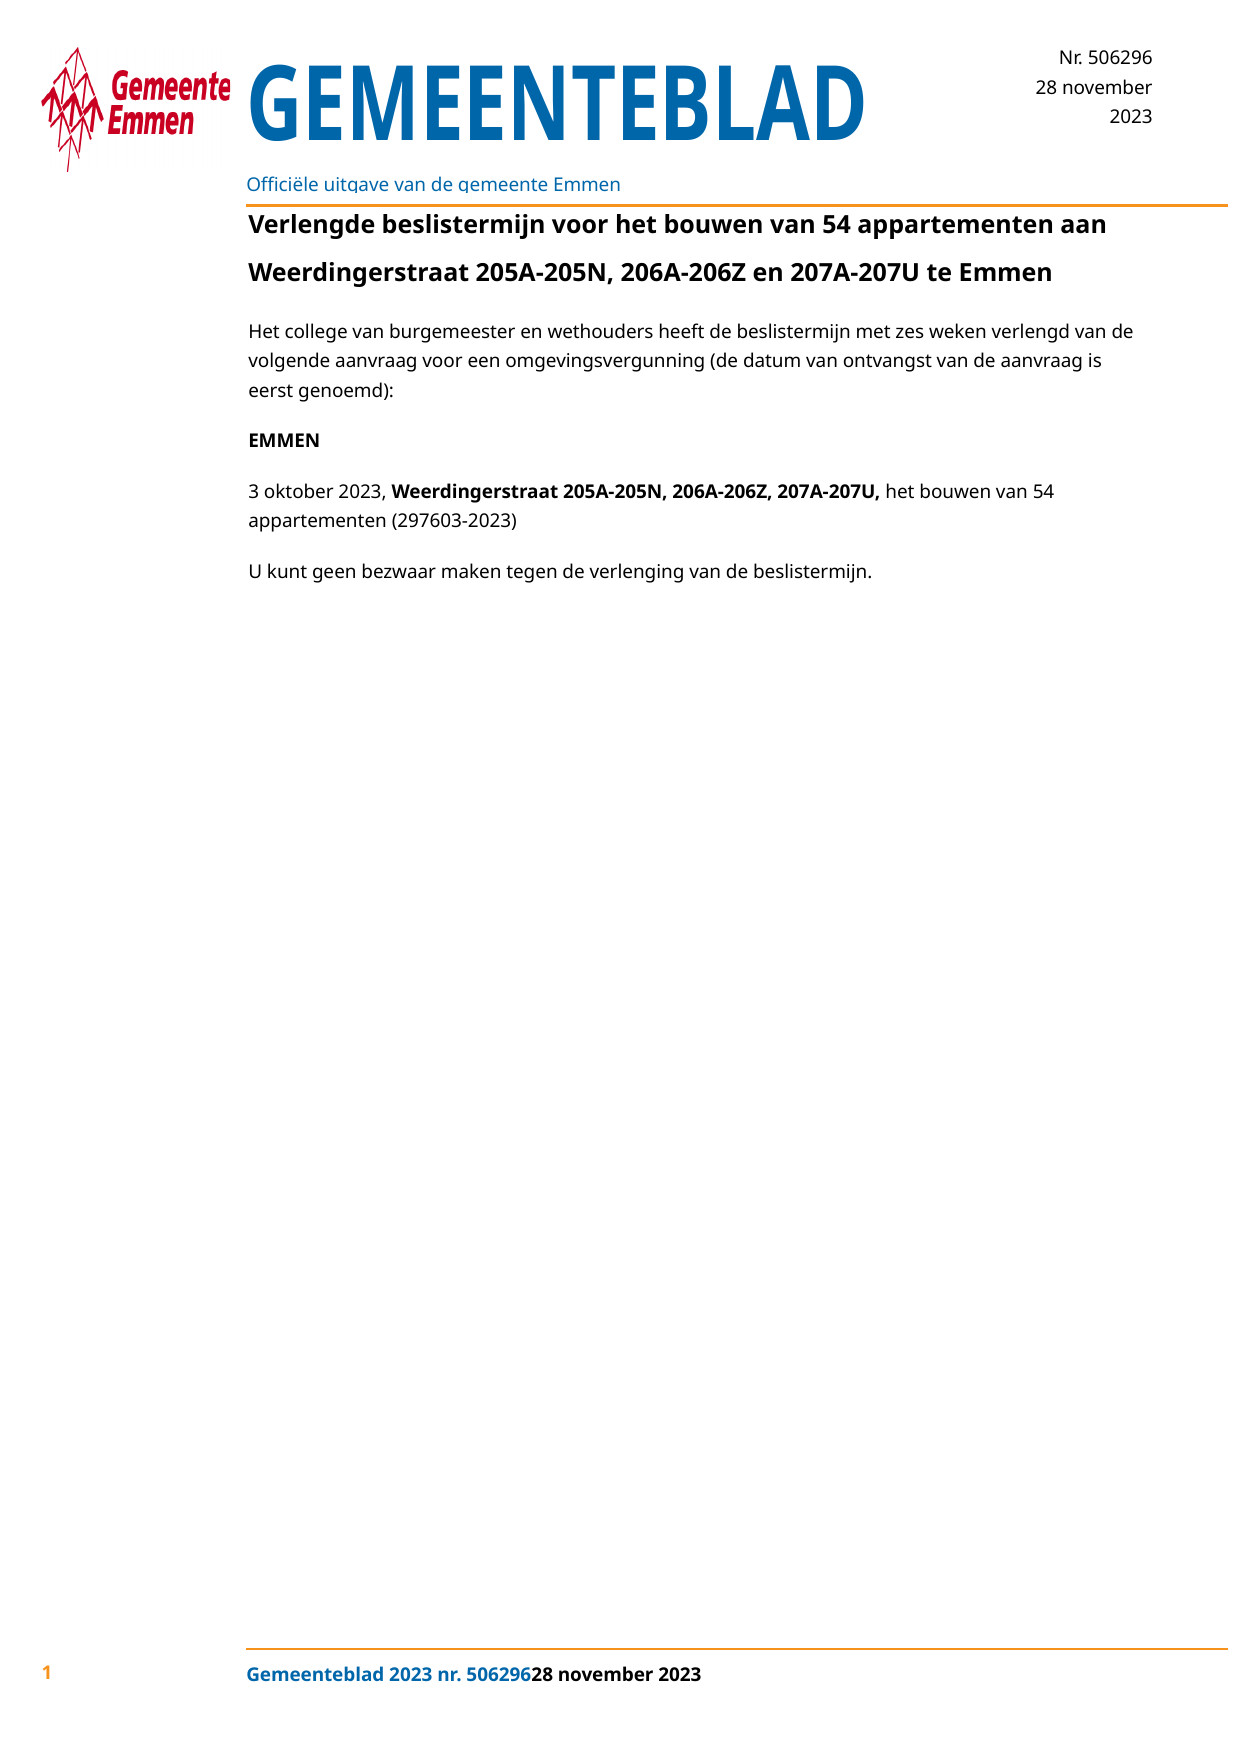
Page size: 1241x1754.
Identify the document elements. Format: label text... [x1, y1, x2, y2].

text 3 oktober 2023, Weerdingerstraat 205A-205N, 206A-206Z, 207A-207U, het bouwen van 54 appartementen (297603-2023) [248, 478, 1152, 533]
text Verlengde beslistermijn voor het bouwen van 54 appartementen aan Weerdingerstraat 205A-205N, 206A-206Z en 207A-207U te Emmen [248, 207, 1152, 288]
picture [41, 47, 231, 172]
text U kunt geen bezwaar maken tegen de verlenging van de beslistermijn. [248, 558, 1152, 584]
text Het college van burgemeester en wethouders heeft de beslistermijn met zes weken verlengd van de volgende aanvraag voor een omgevingsvergunning (de datum van ontvangst van de aanvraag is eerst genoemd): [248, 318, 1152, 403]
text EMMEN [248, 427, 1152, 453]
